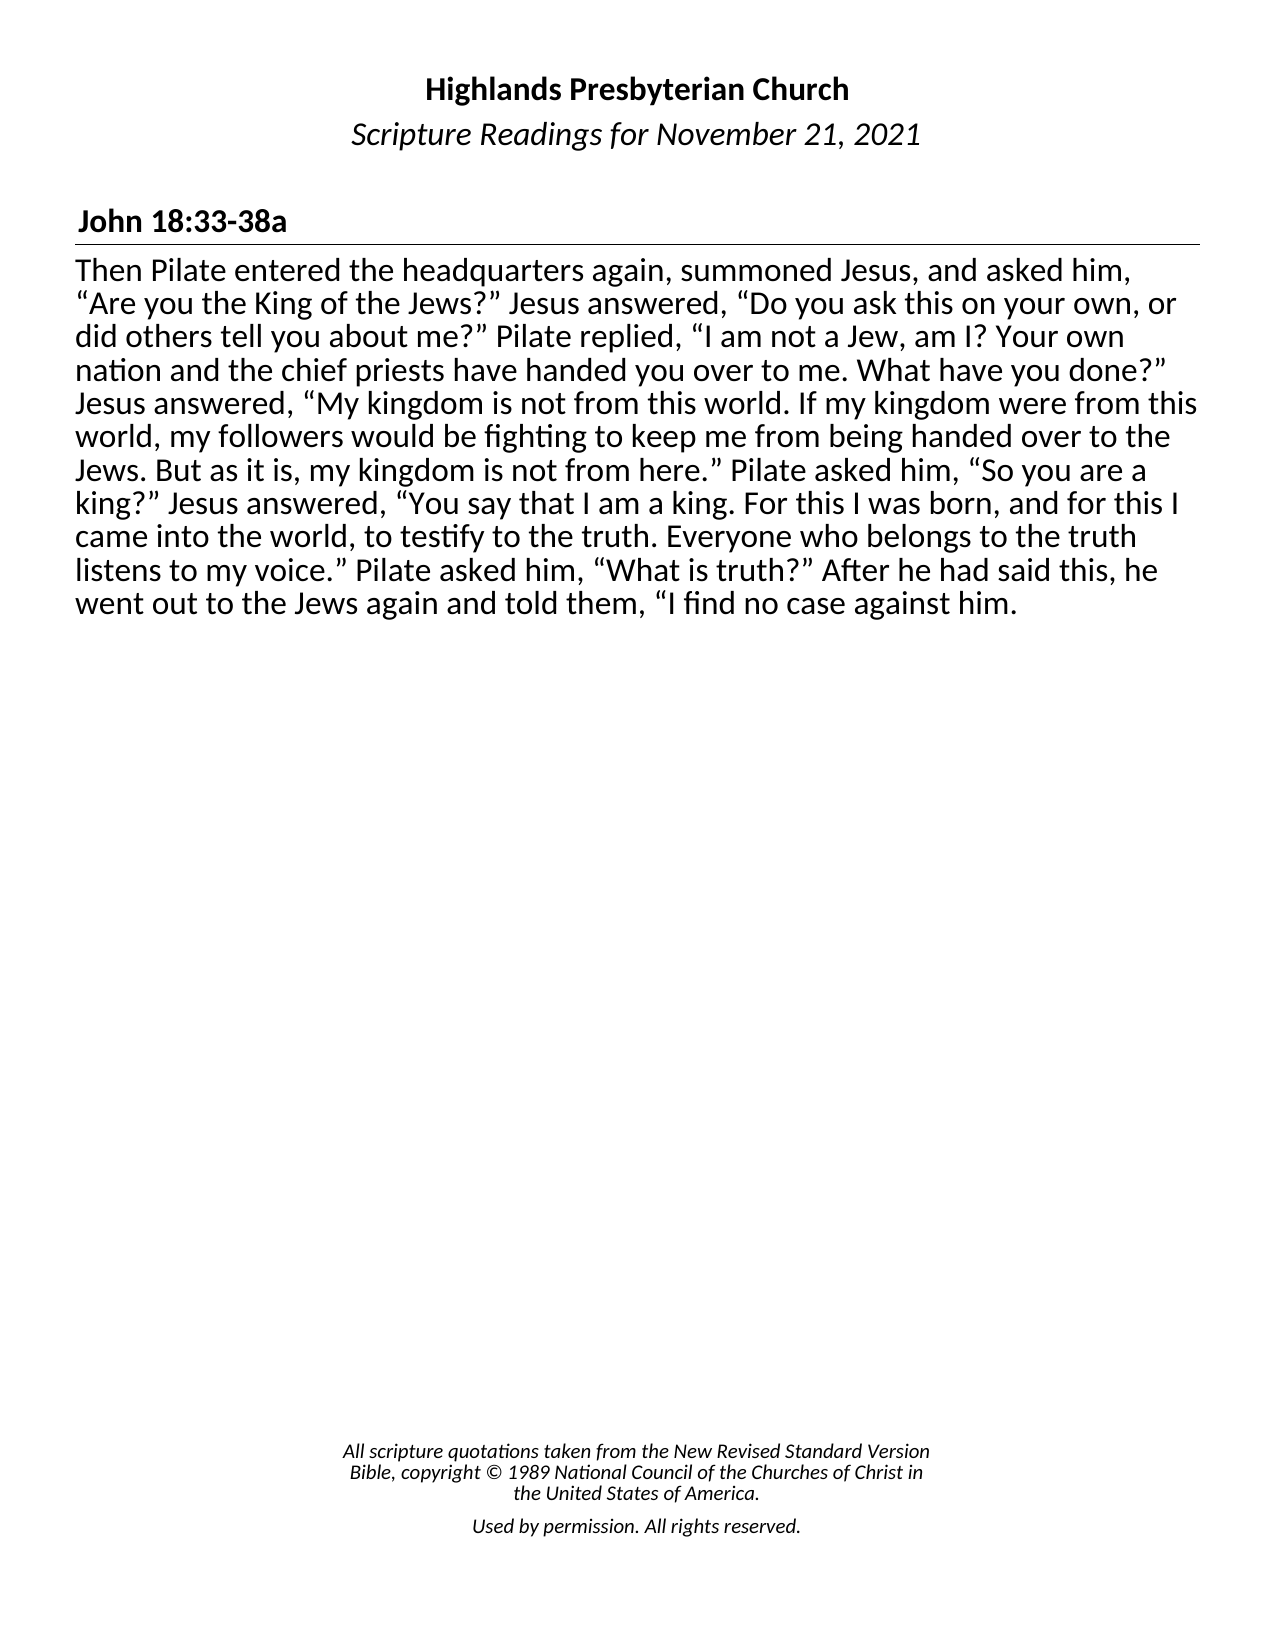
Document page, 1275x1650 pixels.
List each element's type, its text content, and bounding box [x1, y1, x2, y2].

text Then Pilate entered the headquarters again, summoned Jesus, and asked him, “Are you the King of the Jews?” Jesus answered, “Do you ask this on your own, or did others tell you about me?” Pilate replied, “I am not a Jew, am I? Your own nation and the chief priests have handed you over to me. What have you done?” Jesus answered, “My kingdom is not from this world. If my kingdom were from this world, my followers would be fighting to keep me from being handed over to the Jews. But as it is, my kingdom is not from here.” Pilate asked him, “So you are a king?” Jesus answered, “You say that I am a king. For this I was born, and for this I came into the world, to testify to the truth. Everyone who belongs to the truth listens to my voice.” Pilate asked him, “What is truth?” After he had said this, he went out to the Jews again and told them, “I find no case against him. [75, 256, 1200, 623]
subtitle Scripture Readings for November 21, 2021 [75, 120, 1200, 154]
title Highlands Presbyterian Church [75, 75, 1200, 108]
subtitle John 18:33-38a [75, 204, 1200, 244]
text Used by permission. All rights reserved. [337, 1518, 937, 1539]
text All scripture quotations taken from the New Revised Standard Version Bible, copyright © 1989 National Council of the Churches of Christ in the United States of America. [337, 1443, 937, 1506]
